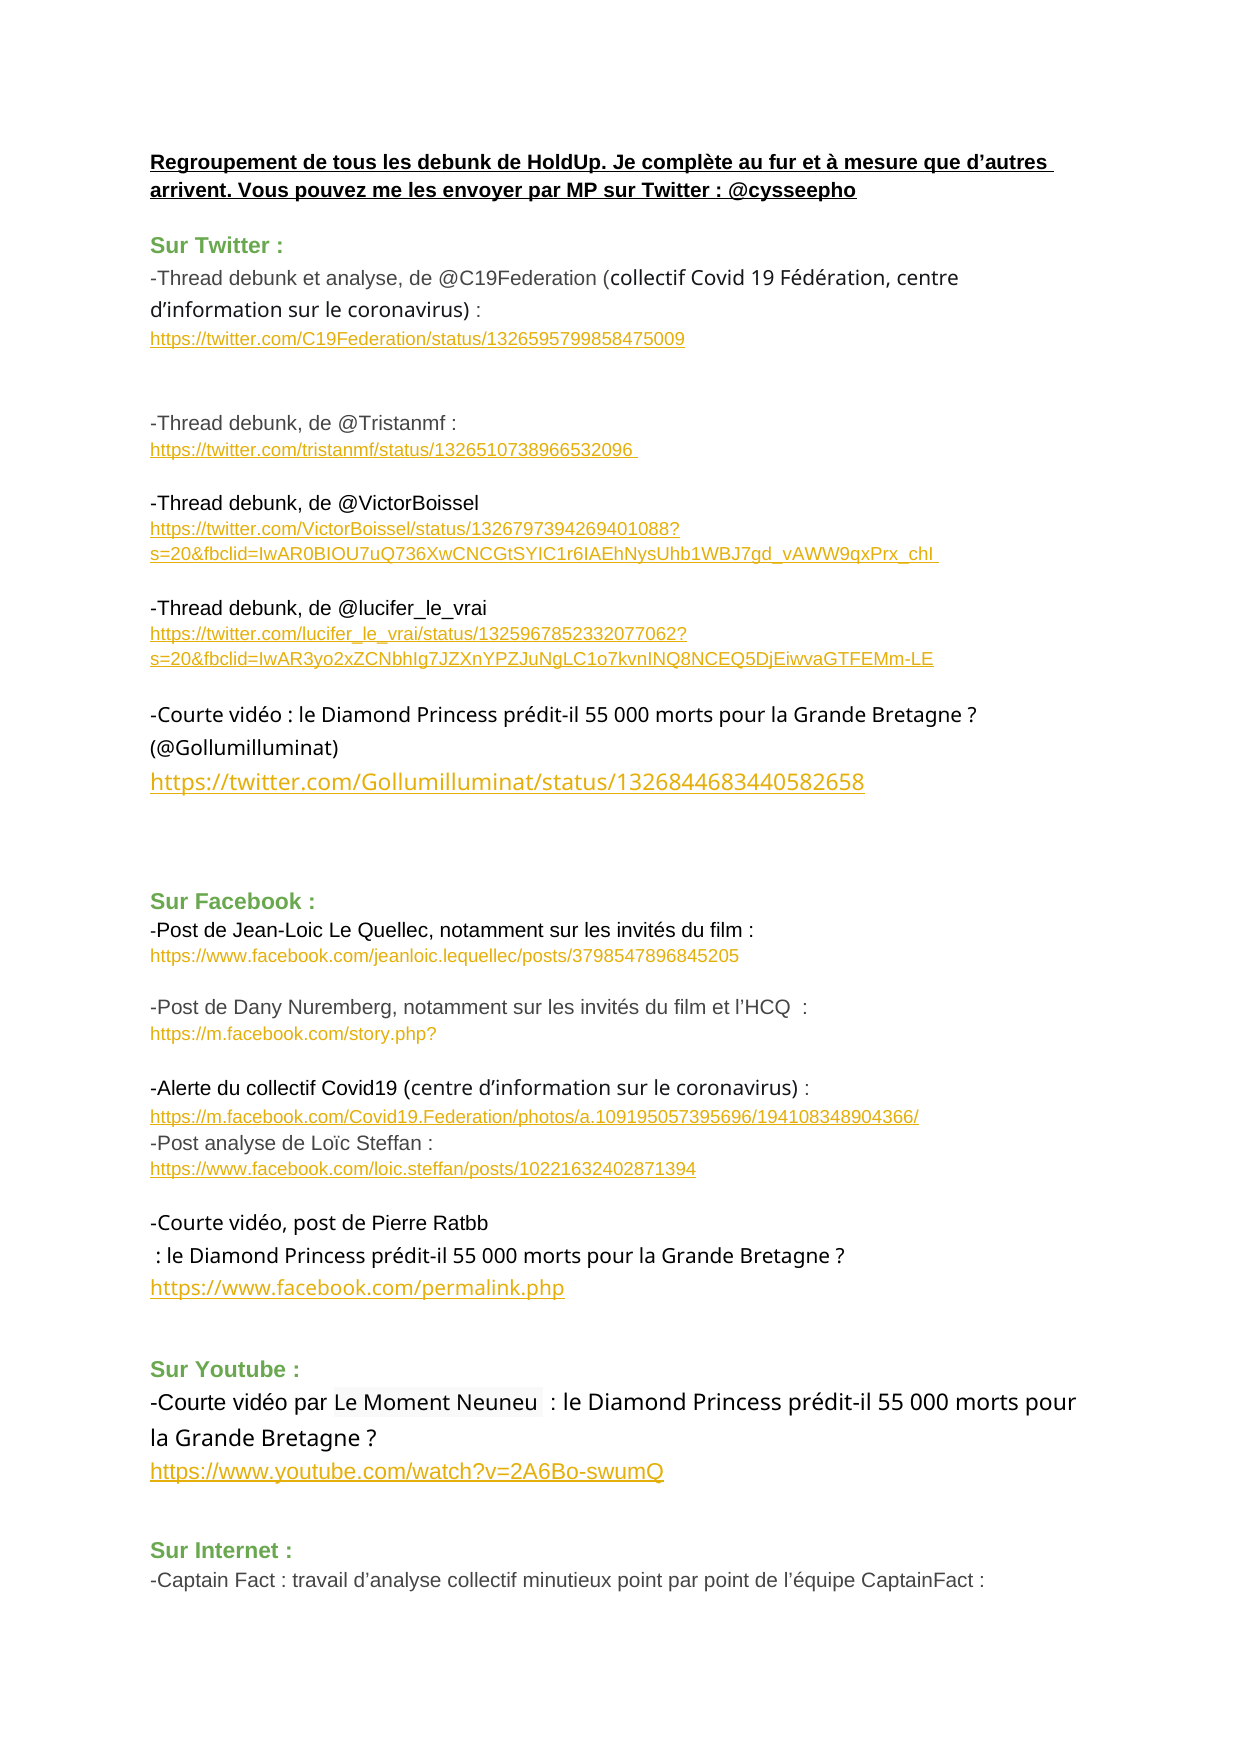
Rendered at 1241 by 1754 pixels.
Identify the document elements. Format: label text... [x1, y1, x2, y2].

text https://twitter.com/C19Federation/status/1326595799858475009 [150, 328, 1090, 380]
text https://twitter.com/tristanmf/status/1326510738966532096 [150, 438, 1090, 460]
text Sur Facebook : [150, 888, 1090, 914]
text Sur Twitter : [150, 232, 1090, 259]
text https://www.youtube.com/watch?v=2A6Bo-swumQ [150, 1458, 1090, 1484]
text Sur Internet : -Captain Fact : travail d’analyse collectif minutieux point par point de l’équipe CaptainFact : [150, 1537, 1090, 1591]
text -Post de Jean-Loic Le Quellec, notamment sur les invités du film : https://www.facebook.com/jeanloic.lequellec/posts/3798547896845205 [150, 918, 1090, 967]
text Regroupement de tous les debunk de HoldUp. Je complète au fur et à mesure que d’autres arrivent. Vous pouvez me les envoyer par MP sur Twitter : @cysseepho [150, 150, 1090, 201]
text -Thread debunk et analyse, de @C19Federation (collectif Covid 19 Fédération, centre d’information sur le coronavirus) : [150, 263, 1090, 324]
text : le Diamond Princess prédit-il 55 000 morts pour la Grande Bretagne ? https://www.facebook.com/permalink.php [150, 1241, 1090, 1302]
text Sur Youtube : [150, 1356, 1090, 1382]
text -Post de Dany Nuremberg, notamment sur les invités du film et l’HCQ : https://m.facebook.com/story.php? -Alerte du collectif Covid19 (centre d’information sur le coronavirus) : [150, 970, 1090, 1101]
text https://m.facebook.com/Covid19.Federation/photos/a.109195057395696/194108348904366/ -Post analyse de Loïc Steffan : https://www.facebook.com/loic.steffan/posts/10221632402871394 -Courte vidéo, post de Pierre Ratbb [150, 1105, 1090, 1237]
text -Thread debunk, de @Tristanmf : [150, 411, 1090, 435]
text -Thread debunk, de @VictorBoissel https://twitter.com/VictorBoissel/status/1326797394269401088?s=20&fbclid=IwAR0BIOU7uQ736XwCNCGtSYIC1r6IAEhNysUhb1WBJ7gd_vAWW9qxPrx_chI -Thread debunk, de @lucifer_le_vrai https://twitter.com/lucifer_le_vrai/status/1325967852332077062?s=20&fbclid=IwAR3yo2xZCNbhIg7JZXnYPZJuNgLC1o7kvnINQ8NCEQ5DjEiwvaGTFEMm-LE -Courte vidéo : le Diamond Princess prédit-il 55 000 morts pour la Grande Bretagne ? (@Gollumilluminat) https://twitter.com/Gollumilluminat/status/1326844683440582658 [150, 491, 1090, 798]
text -Courte vidéo par Le Moment Neuneu : le Diamond Princess prédit-il 55 000 morts pour la Grande Bretagne ? [150, 1386, 1090, 1453]
